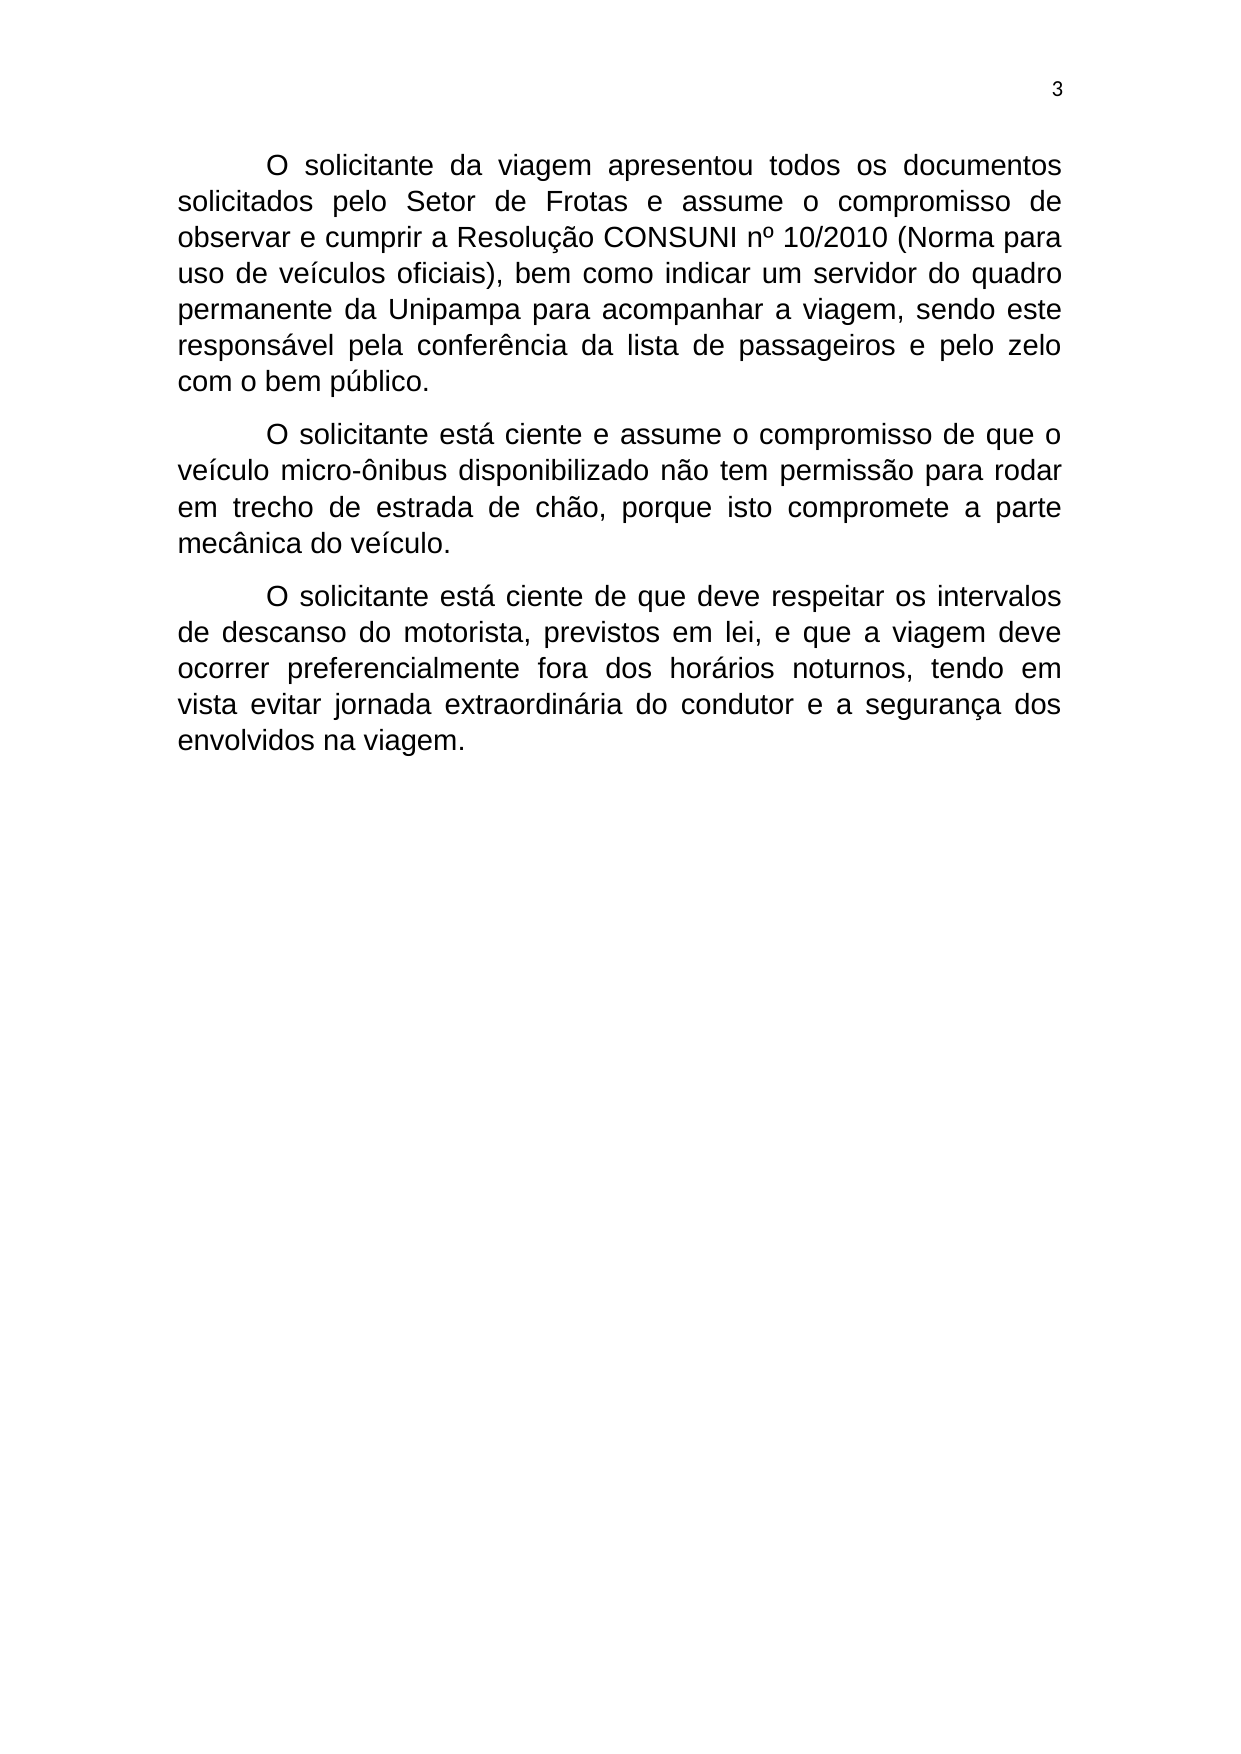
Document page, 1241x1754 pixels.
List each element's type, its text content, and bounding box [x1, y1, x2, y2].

text O solicitante da viagem apresentou todos os documentos solicitados pelo Setor de Frotas e assume o compromisso de observar e cumprir a Resolução CONSUNI nº 10/2010 (Norma para uso de veículos oficiais), bem como indicar um servidor do quadro permanente da Unipampa para acompanhar a viagem, sendo este responsável pela conferência da lista de passageiros e pelo zelo com o bem público. [177, 148, 1063, 398]
text O solicitante está ciente de que deve respeitar os intervalos de descanso do motorista, previstos em lei, e que a viagem deve ocorrer preferencialmente fora dos horários noturnos, tendo em vista evitar jornada extraordinária do condutor e a segurança dos envolvidos na viagem. [177, 578, 1063, 757]
text O solicitante está ciente e assume o compromisso de que o veículo micro-ônibus disponibilizado não tem permissão para rodar em trecho de estrada de chão, porque isto compromete a parte mecânica do veículo. [177, 417, 1063, 559]
